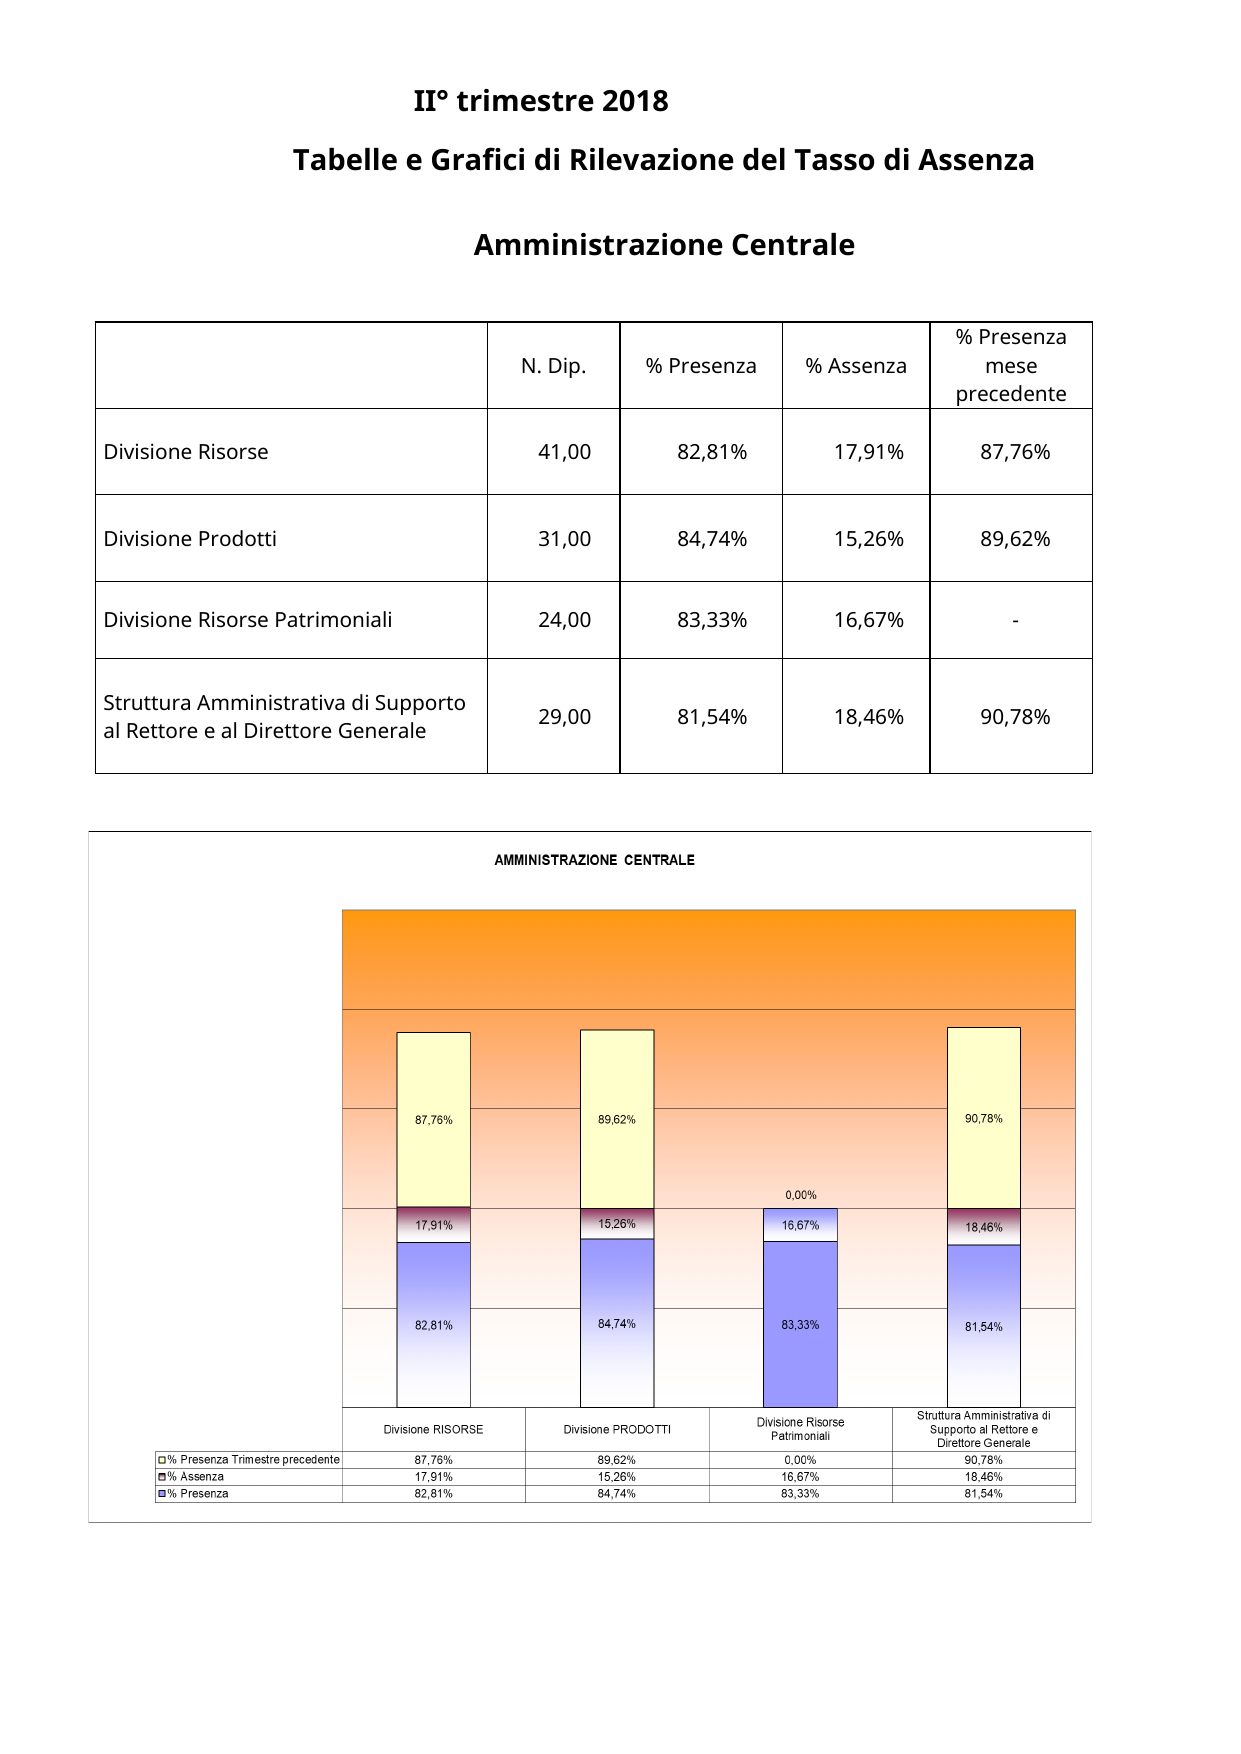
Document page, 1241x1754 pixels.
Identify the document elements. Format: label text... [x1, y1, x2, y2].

table_cell 17,91% [783, 409, 929, 494]
table_cell 24,00 [488, 582, 619, 658]
table_cell 29,00 [488, 659, 619, 773]
table_cell 87,76% [931, 409, 1092, 494]
table_cell 90,78% [931, 659, 1092, 773]
table_cell [1093, 408, 1240, 494]
table_cell [1093, 581, 1240, 658]
table_header [1093, 321, 1240, 408]
table_cell - [931, 582, 1092, 658]
table_cell 31,00 [488, 495, 619, 581]
table_cell 18,46% [783, 659, 929, 773]
table_header % Assenza [783, 323, 929, 408]
table_cell 16,67% [783, 582, 929, 658]
subtitle Tabelle e Grafici di Rilevazione del Tasso di Assenza [118, 139, 1137, 179]
table_cell 15,26% [783, 495, 929, 581]
subtitle II° trimestre 2018 [413, 80, 1137, 119]
table_cell 84,74% [621, 495, 782, 581]
table_cell 83,33% [621, 582, 782, 658]
table_cell Struttura Amministrativa di Supporto al Rettore e al Direttore Generale [96, 659, 487, 773]
table_header N. Dip. [488, 323, 619, 408]
table_cell Divisione Risorse Patrimoniali [96, 582, 487, 658]
table_header % Presenza mese precedente [931, 323, 1092, 408]
table_cell 81,54% [621, 659, 782, 773]
table_cell [1093, 494, 1240, 581]
table_cell Divisione Prodotti [96, 495, 487, 581]
table_cell Divisione Risorse [96, 409, 487, 494]
table_cell 41,00 [488, 409, 619, 494]
subtitle Amministrazione Centrale [118, 224, 1137, 264]
table_cell 82,81% [621, 409, 782, 494]
table_header [96, 323, 487, 408]
table_cell 89,62% [931, 495, 1092, 581]
table_cell [1093, 658, 1240, 773]
table_header % Presenza [621, 323, 782, 408]
